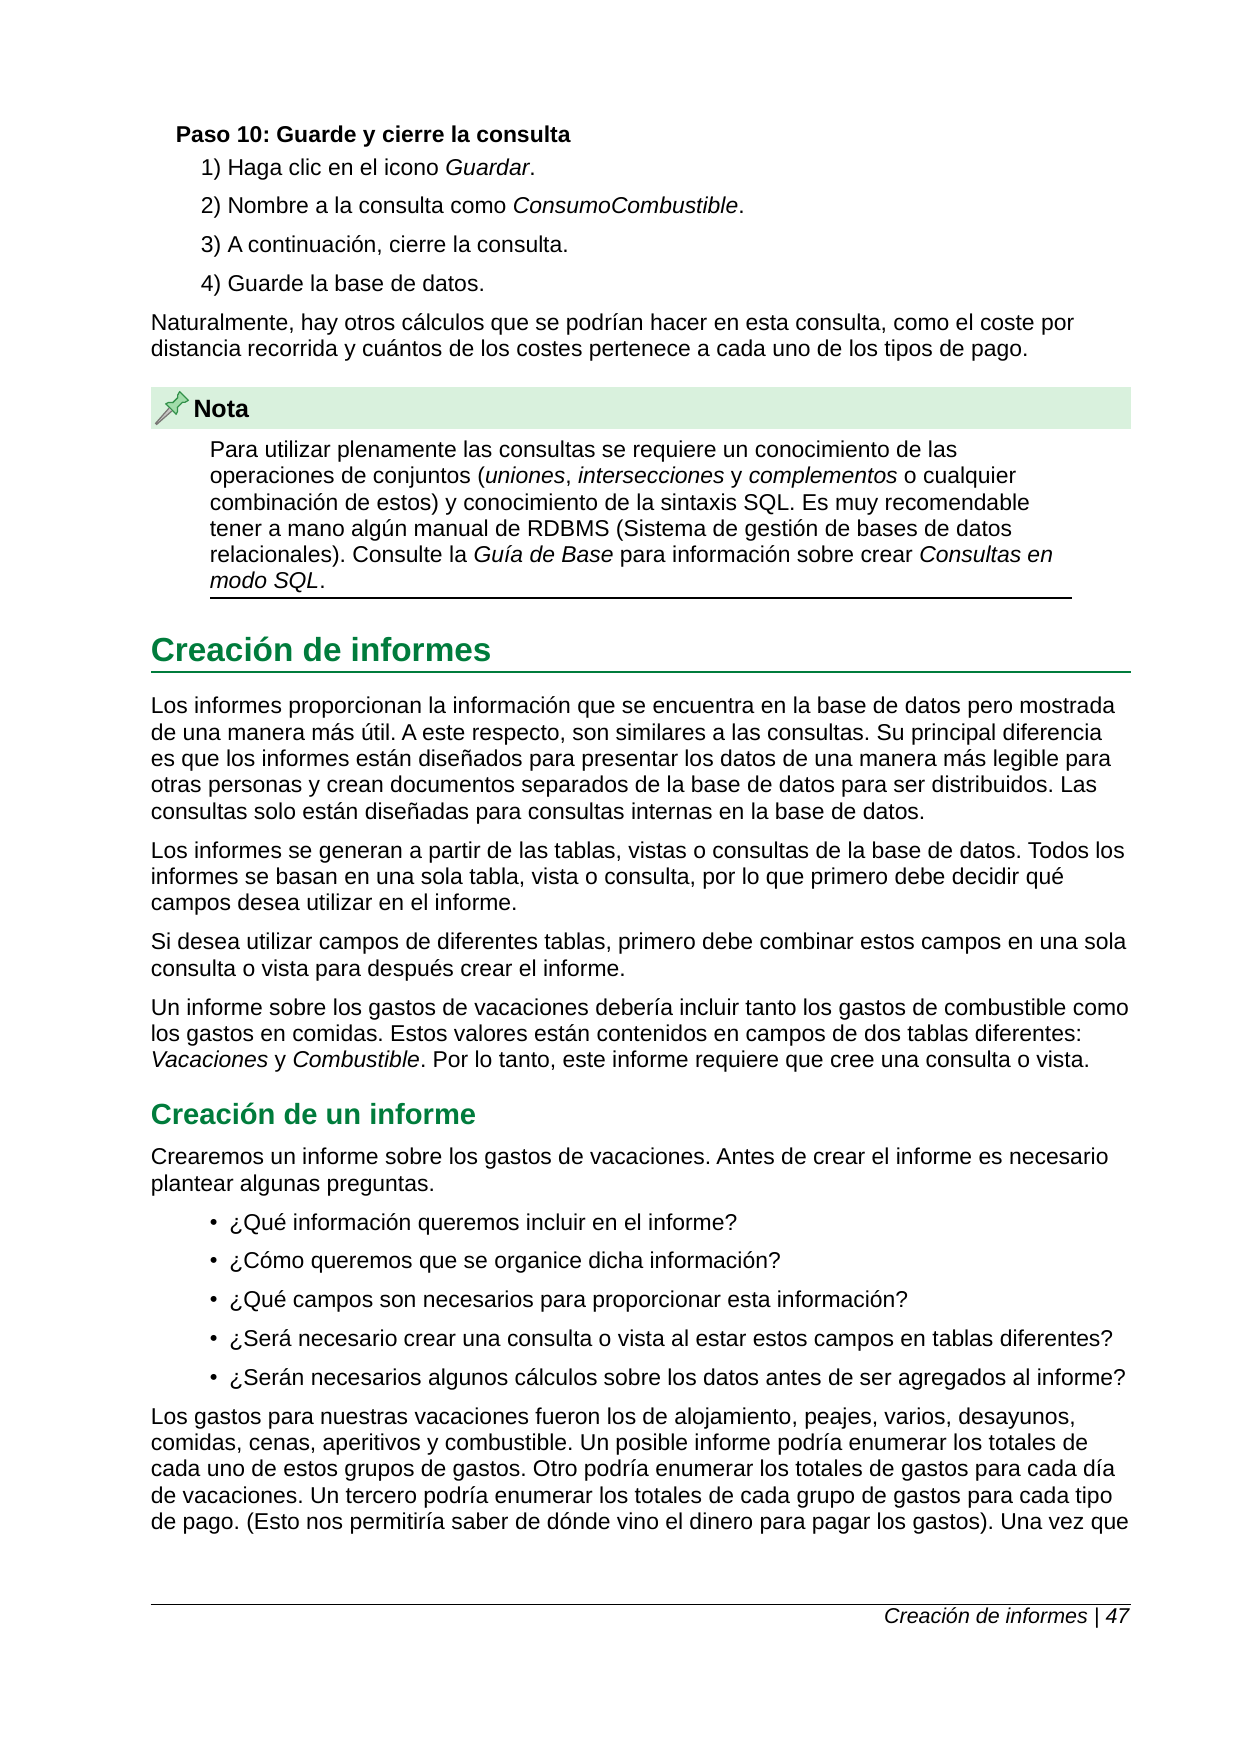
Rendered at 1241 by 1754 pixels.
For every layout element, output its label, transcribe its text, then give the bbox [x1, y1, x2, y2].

text Los gastos para nuestras vacaciones fueron los de alojamiento, peajes, varios, desayunos, comidas, cenas, aperitivos y combustible. Un posible informe podría enumerar los totales de cada uno de estos grupos de gastos. Otro podría enumerar los totales de gastos para cada día de vacaciones. Un tercero podría enumerar los totales de cada grupo de gastos para cada tipo de pago. (Esto nos permitiría saber de dónde vino el dinero para pagar los gastos). Una vez que [151, 1403, 1131, 1534]
subtitle Creación de un informe [151, 1097, 1131, 1131]
list ¿Será necesario crear una consulta o vista al estar estos campos en tablas diferentes? [209, 1325, 1131, 1351]
list ¿Qué campos son necesarios para proporcionar esta información? [209, 1286, 1131, 1312]
text Si desea utilizar campos de diferentes tablas, primero debe combinar estos campos en una sola consulta o vista para después crear el informe. [151, 928, 1131, 981]
text Un informe sobre los gastos de vacaciones debería incluir tanto los gastos de combustible como los gastos en comidas. Estos valores están contenidos en campos de dos tablas diferentes: Vacaciones y Combustible. Por lo tanto, este informe requiere que cree una consulta o vista. [151, 993, 1131, 1072]
list Nombre a la consulta como ConsumoCombustible. [227, 192, 1131, 219]
list A continuación, cierre la consulta. [227, 231, 1131, 258]
list ¿Cómo queremos que se organice dicha información? [209, 1247, 1131, 1274]
subtitle Nota [193, 387, 1131, 429]
list Guarde la base de datos. [227, 270, 1131, 297]
text Naturalmente, hay otros cálculos que se podrían hacer en esta consulta, como el coste por distancia recorrida y cuántos de los costes pertenece a cada uno de los tipos de pago. [151, 309, 1131, 362]
subtitle Creación de informes [151, 630, 1131, 671]
text Paso 10: Guarde y cierre la consulta [176, 121, 1131, 147]
text Los informes proporcionan la información que se encuentra en la base de datos pero mostrada de una manera más útil. A este respecto, son similares a las consultas. Su principal diferencia es que los informes están diseñados para presentar los datos de una manera más legible para otras personas y crean documentos separados de la base de datos para ser distribuidos. Las consultas solo están diseñadas para consultas internas en la base de datos. [151, 692, 1131, 824]
list ¿Serán necesarios algunos cálculos sobre los datos antes de ser agregados al informe? [209, 1364, 1131, 1390]
list Crearemos un informe sobre los gastos de vacaciones. Antes de crear el informe es necesario plantear algunas preguntas. [151, 1143, 1131, 1196]
list Haga clic en el icono Guardar. [227, 154, 1131, 180]
text Para utilizar plenamente las consultas se requiere un conocimiento de las operaciones de conjuntos (uniones, intersecciones y complementos o cualquier combinación de estos) y conocimiento de la sintaxis SQL. Es muy recomendable tener a mano algún manual de RDBMS (Sistema de gestión de bases de datos relacionales). Consulte la Guía de Base para información sobre crear Consultas en modo SQL. [209, 436, 1072, 599]
text Los informes se generan a partir de las tablas, vistas o consultas de la base de datos. Todos los informes se basan en una sola tabla, vista o consulta, por lo que primero debe decidir qué campos desea utilizar en el informe. [151, 837, 1131, 916]
list ¿Qué información queremos incluir en el informe? [209, 1208, 1131, 1235]
